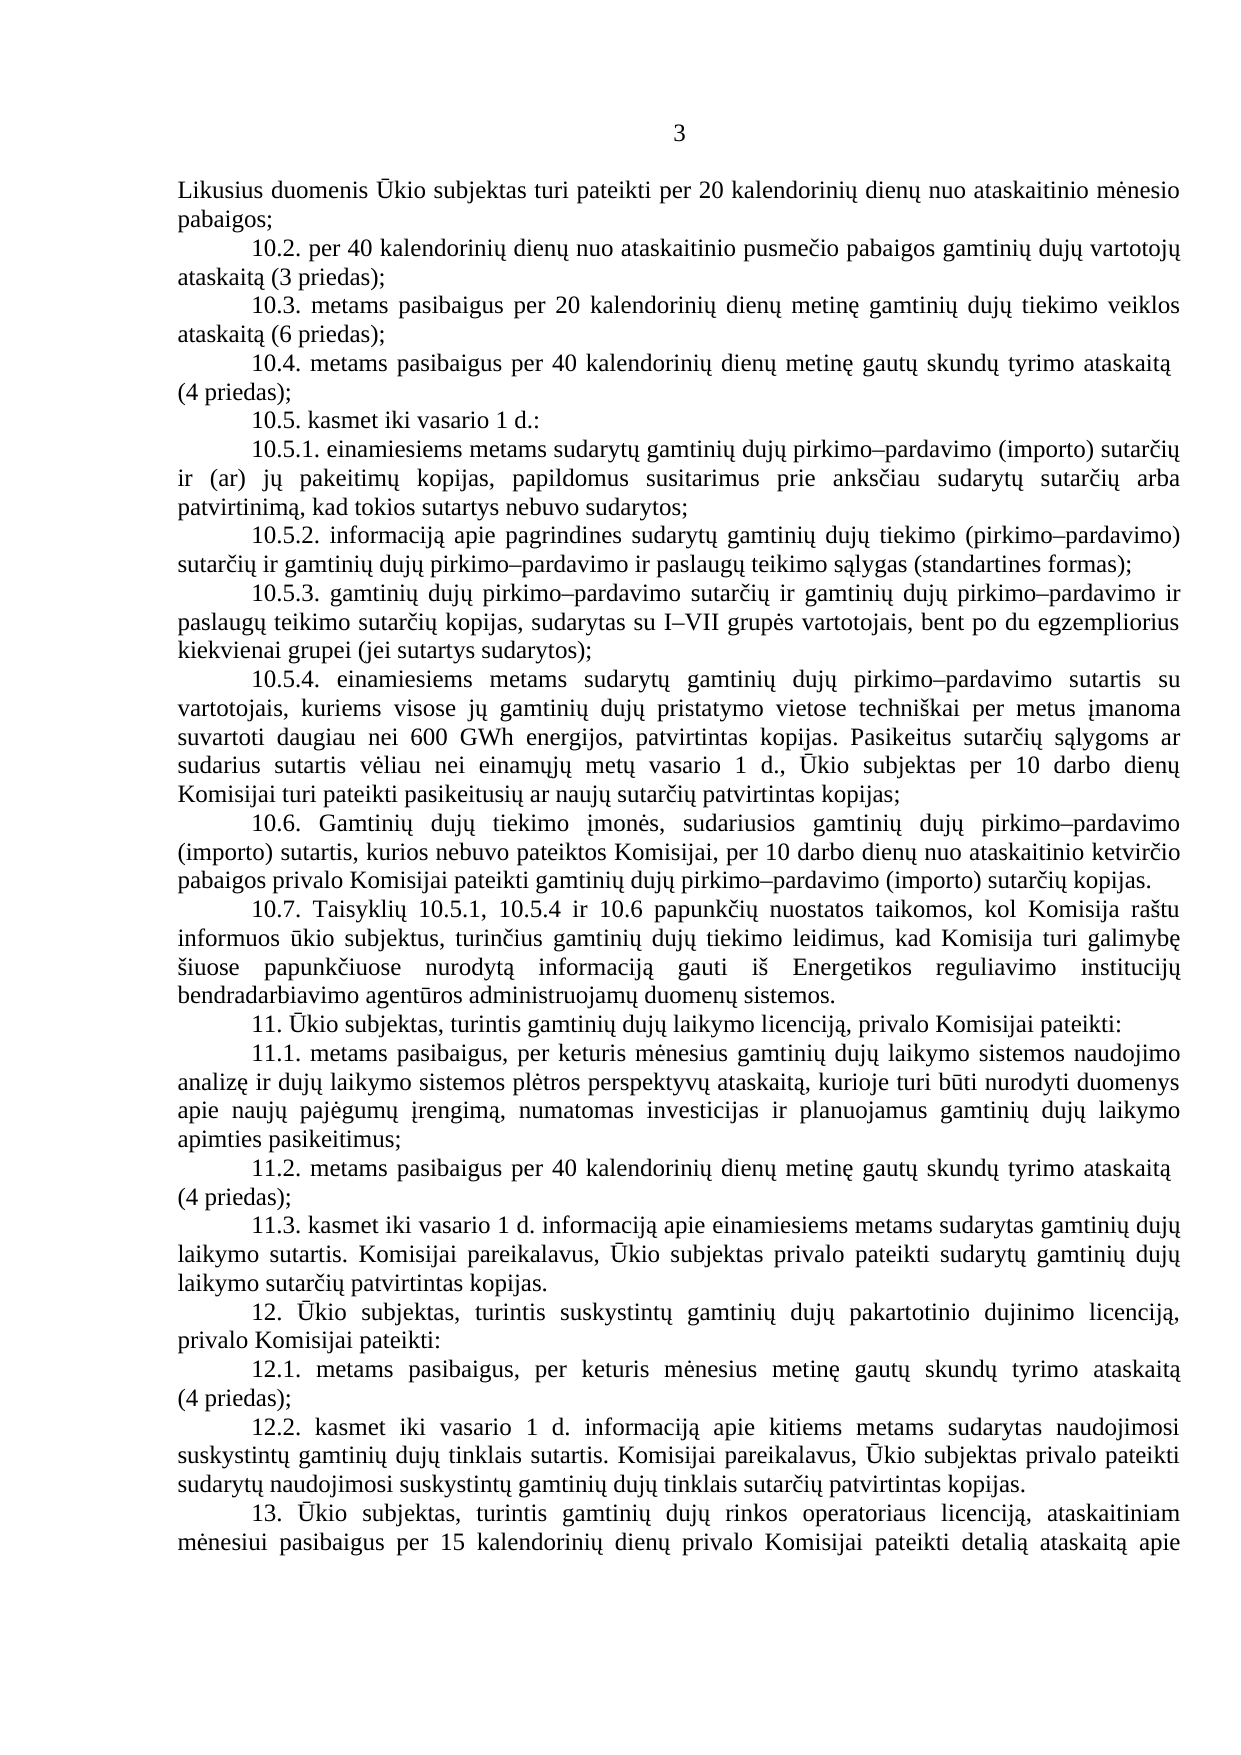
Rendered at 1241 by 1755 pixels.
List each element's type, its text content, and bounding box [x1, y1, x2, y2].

text 10.5.3. gamtinių dujų pirkimo–pardavimo sutarčių ir gamtinių dujų pirkimo–pardavimo ir paslaugų teikimo sutarčių kopijas, sudarytas su I–VII grupės vartotojais, bent po du egzempliorius kiekvienai grupei (jei sutartys sudarytos); [177, 578, 1181, 664]
text 12. Ūkio subjektas, turintis suskystintų gamtinių dujų pakartotinio dujinimo licenciją, privalo Komisijai pateikti: [177, 1297, 1181, 1354]
text 12.2. kasmet iki vasario 1 d. informaciją apie kitiems metams sudarytas naudojimosi suskystintų gamtinių dujų tinklais sutartis. Komisijai pareikalavus, Ūkio subjektas privalo pateikti sudarytų naudojimosi suskystintų gamtinių dujų tinklais sutarčių patvirtintas kopijas. [177, 1412, 1181, 1498]
text 11. Ūkio subjektas, turintis gamtinių dujų laikymo licenciją, privalo Komisijai pateikti: [177, 1009, 1181, 1038]
text 10.5. kasmet iki vasario 1 d.: [177, 406, 1181, 434]
text 10.3. metams pasibaigus per 20 kalendorinių dienų metinę gamtinių dujų tiekimo veiklos ataskaitą (6 priedas); [177, 291, 1181, 348]
text 11.1. metams pasibaigus, per keturis mėnesius gamtinių dujų laikymo sistemos naudojimo analizę ir dujų laikymo sistemos plėtros perspektyvų ataskaitą, kurioje turi būti nurodyti duomenys apie naujų pajėgumų įrengimą, numatomas investicijas ir planuojamus gamtinių dujų laikymo apimties pasikeitimus; [177, 1038, 1181, 1153]
text 10.5.4. einamiesiems metams sudarytų gamtinių dujų pirkimo–pardavimo sutartis su vartotojais, kuriems visose jų gamtinių dujų pristatymo vietose techniškai per metus įmanoma suvartoti daugiau nei 600 GWh energijos, patvirtintas kopijas. Pasikeitus sutarčių sąlygoms ar sudarius sutartis vėliau nei einamųjų metų vasario 1 d., Ūkio subjektas per 10 darbo dienų Komisijai turi pateikti pasikeitusių ar naujų sutarčių patvirtintas kopijas; [177, 664, 1181, 808]
text 12.1. metams pasibaigus, per keturis mėnesius metinę gautų skundų tyrimo ataskaitą (4 priedas); [177, 1354, 1181, 1412]
text 10.5.2. informaciją apie pagrindines sudarytų gamtinių dujų tiekimo (pirkimo–pardavimo) sutarčių ir gamtinių dujų pirkimo–pardavimo ir paslaugų teikimo sąlygas (standartines formas); [177, 521, 1181, 578]
text 10.4. metams pasibaigus per 40 kalendorinių dienų metinę gautų skundų tyrimo ataskaitą (4 priedas); [177, 348, 1181, 406]
text 11.3. kasmet iki vasario 1 d. informaciją apie einamiesiems metams sudarytas gamtinių dujų laikymo sutartis. Komisijai pareikalavus, Ūkio subjektas privalo pateikti sudarytų gamtinių dujų laikymo sutarčių patvirtintas kopijas. [177, 1211, 1181, 1297]
text 10.2. per 40 kalendorinių dienų nuo ataskaitinio pusmečio pabaigos gamtinių dujų vartotojų ataskaitą (3 priedas); [177, 233, 1181, 291]
text 10.5.1. einamiesiems metams sudarytų gamtinių dujų pirkimo–pardavimo (importo) sutarčių ir (ar) jų pakeitimų kopijas, papildomus susitarimus prie anksčiau sudarytų sutarčių arba patvirtinimą, kad tokios sutartys nebuvo sudarytos; [177, 434, 1181, 521]
text 10.6. Gamtinių dujų tiekimo įmonės, sudariusios gamtinių dujų pirkimo–pardavimo (importo) sutartis, kurios nebuvo pateiktos Komisijai, per 10 darbo dienų nuo ataskaitinio ketvirčio pabaigos privalo Komisijai pateikti gamtinių dujų pirkimo–pardavimo (importo) sutarčių kopijas. [177, 808, 1181, 894]
text Likusius duomenis Ūkio subjektas turi pateikti per 20 kalendorinių dienų nuo ataskaitinio mėnesio pabaigos; [177, 176, 1181, 233]
text 11.2. metams pasibaigus per 40 kalendorinių dienų metinę gautų skundų tyrimo ataskaitą (4 priedas); [177, 1153, 1181, 1211]
text 13. Ūkio subjektas, turintis gamtinių dujų rinkos operatoriaus licenciją, ataskaitiniam mėnesiui pasibaigus per 15 kalendorinių dienų privalo Komisijai pateikti detalią ataskaitą apie [177, 1498, 1181, 1556]
text 10.7. Taisyklių 10.5.1, 10.5.4 ir 10.6 papunkčių nuostatos taikomos, kol Komisija raštu informuos ūkio subjektus, turinčius gamtinių dujų tiekimo leidimus, kad Komisija turi galimybę šiuose papunkčiuose nurodytą informaciją gauti iš Energetikos reguliavimo institucijų bendradarbiavimo agentūros administruojamų duomenų sistemos. [177, 894, 1181, 1009]
